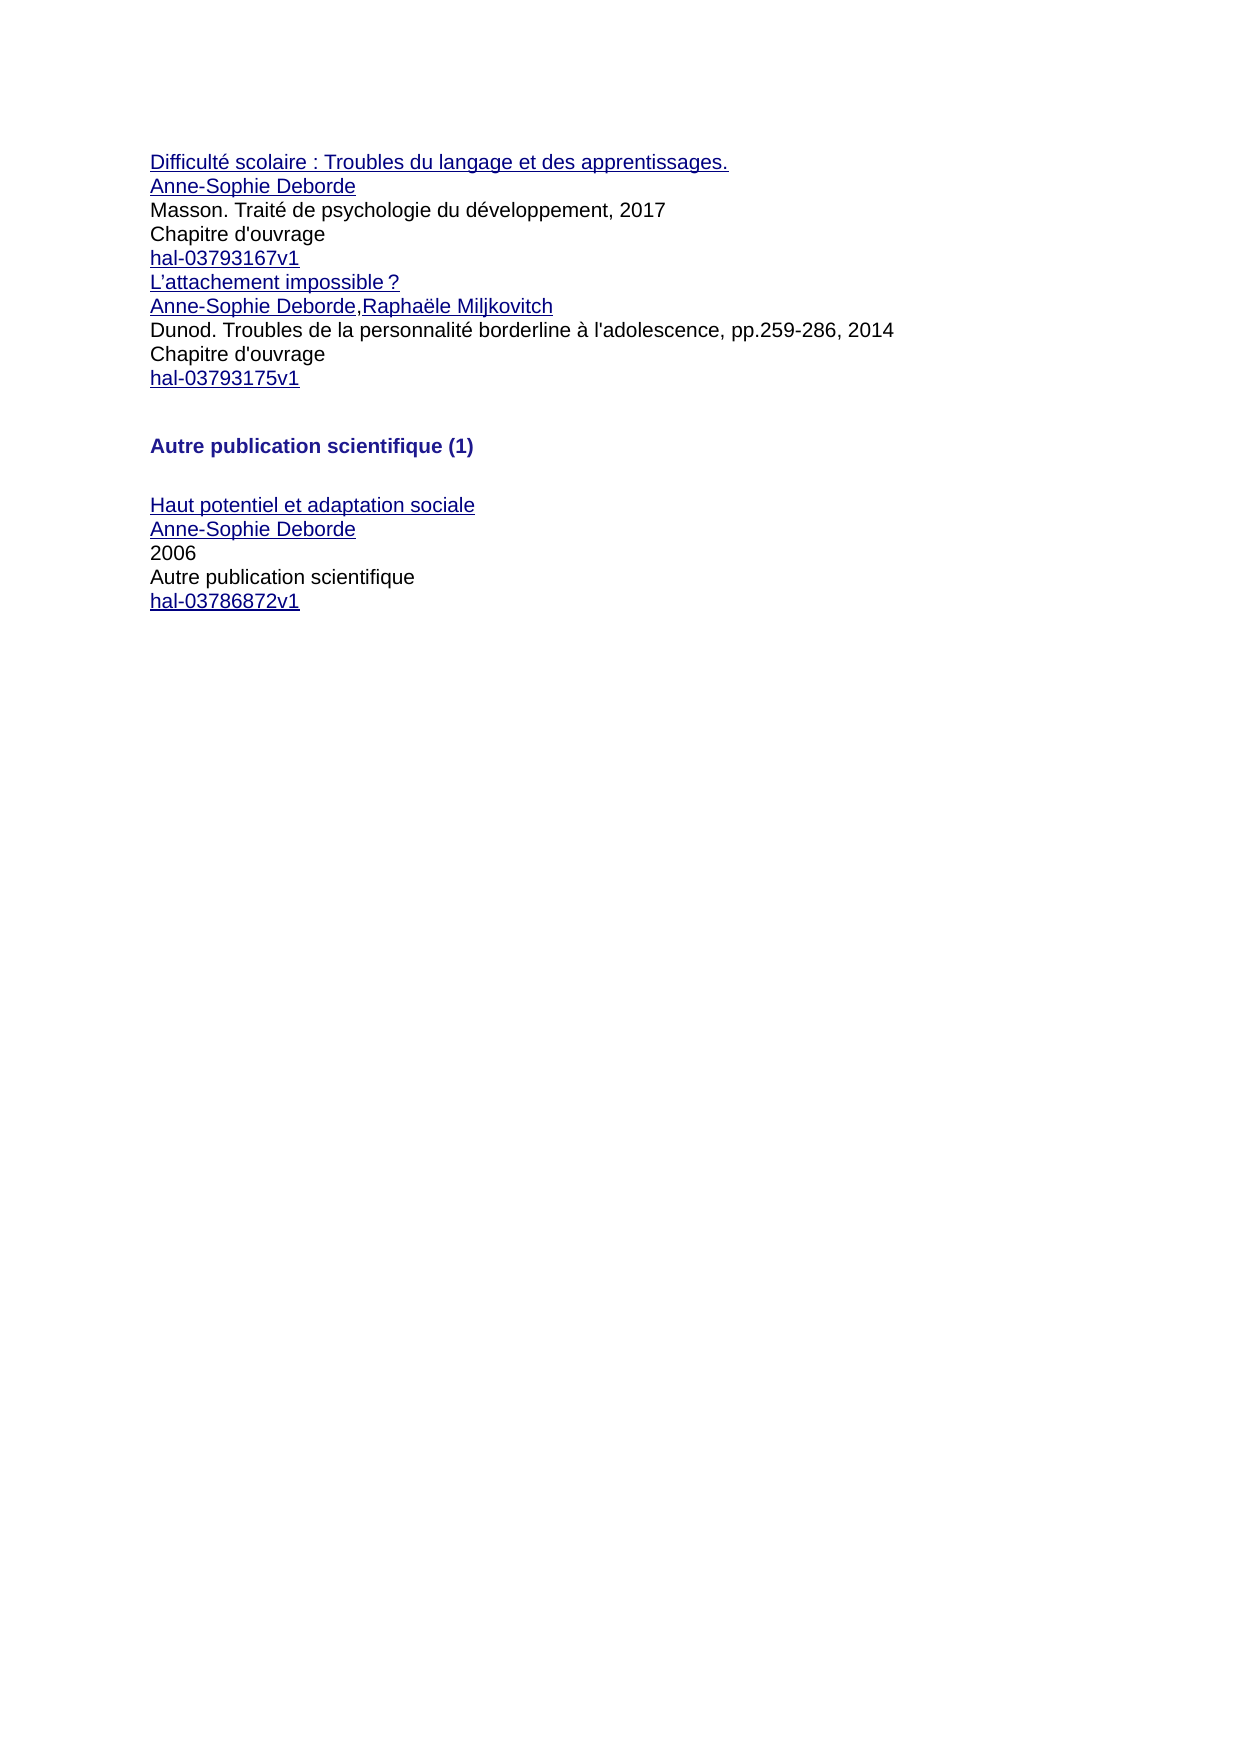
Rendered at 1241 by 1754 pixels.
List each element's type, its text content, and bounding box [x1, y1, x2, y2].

table_cell L’attachement impossible ? Anne-Sophie Deborde,Raphaële Miljkovitch Dunod. Troubles de la personnalité borderline à l'adolescence, pp.259-286, 2014 Chapitre d'ouvrage hal-03793175v1 [150, 270, 1090, 389]
subtitle Autre publication scientifique (1) [150, 434, 1090, 458]
table_header Haut potentiel et adaptation sociale Anne-Sophie Deborde 2006 Autre publication scientifique hal-03786872v1 [150, 493, 1090, 612]
table_cell Difficulté scolaire : Troubles du langage et des apprentissages. Anne-Sophie Deborde Masson. Traité de psychologie du développement, 2017 Chapitre d'ouvrage hal-03793167v1 [150, 150, 1090, 270]
